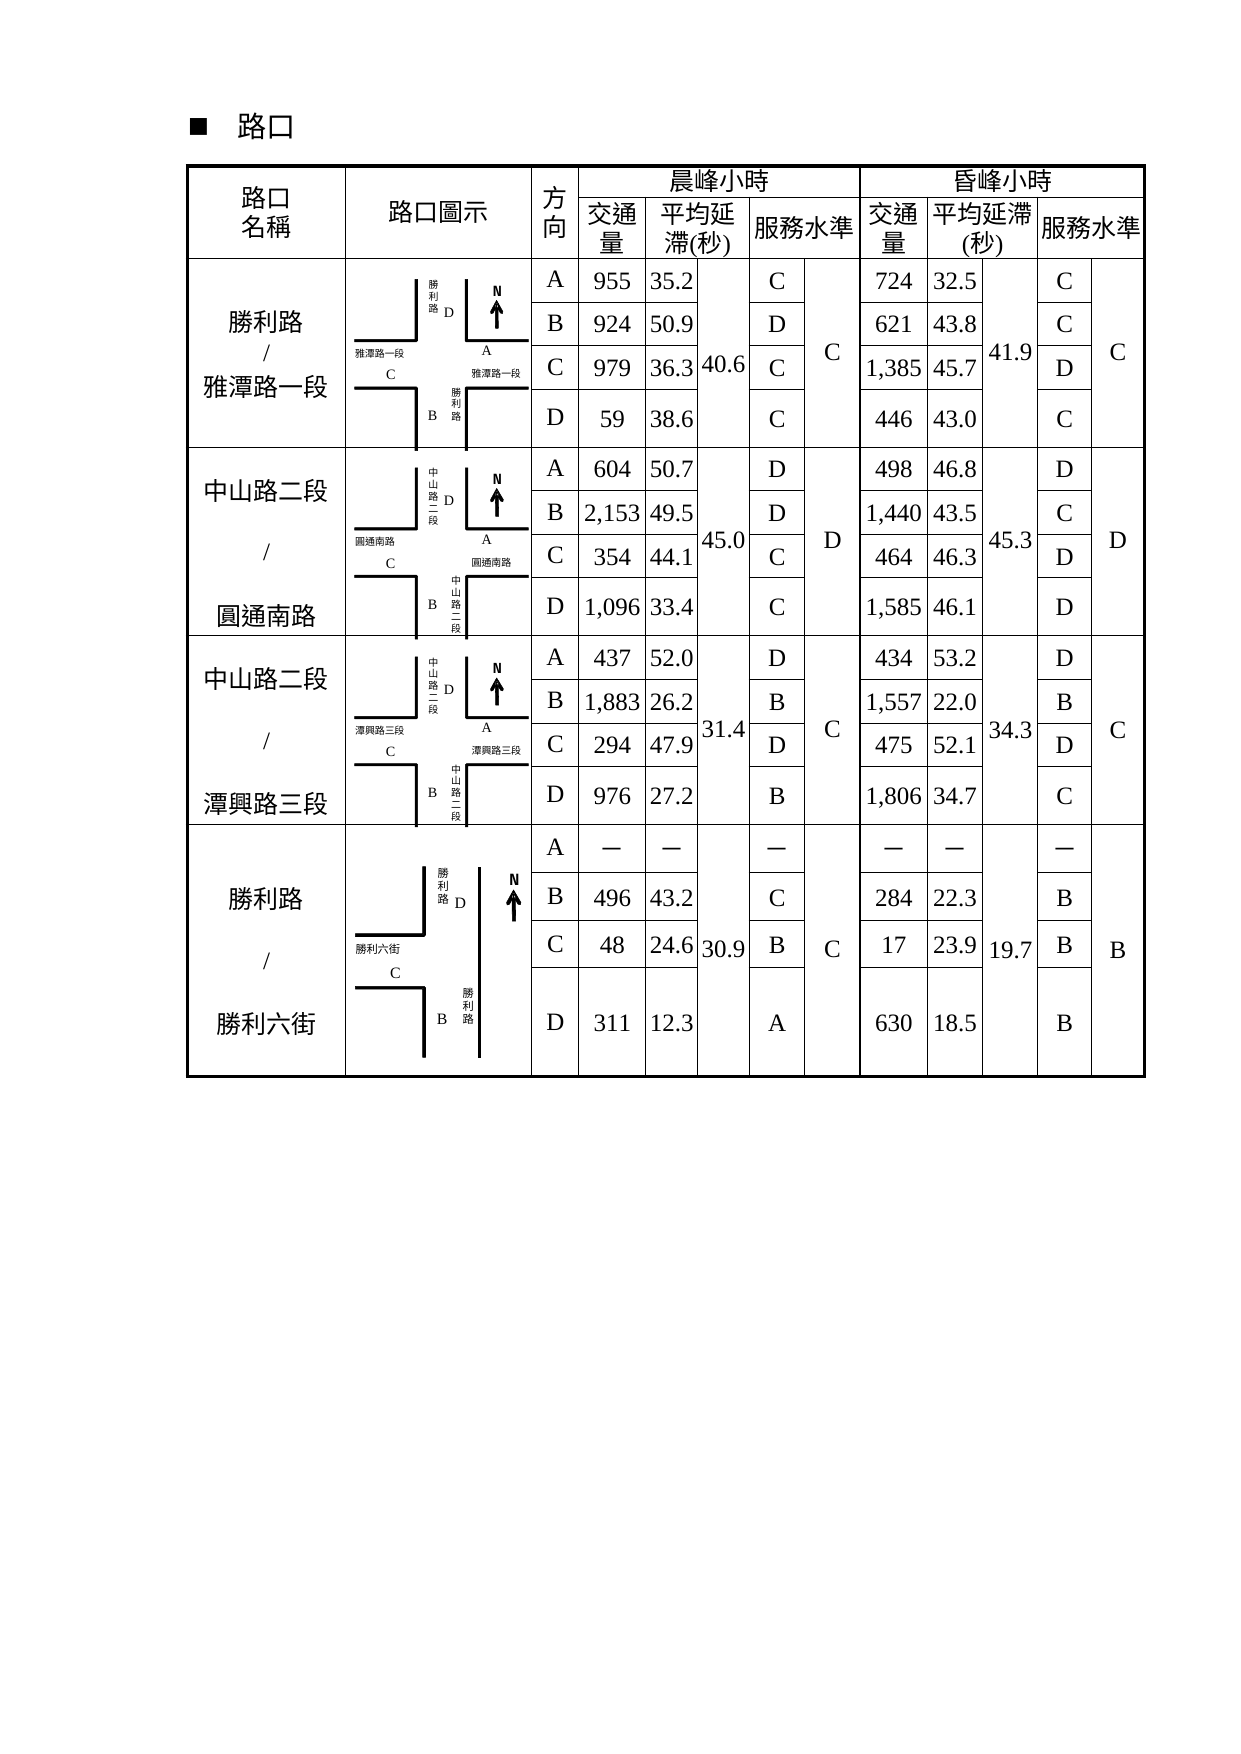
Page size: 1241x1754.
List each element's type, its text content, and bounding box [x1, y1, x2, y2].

table_cell D [532, 578, 578, 635]
table_cell C [750, 390, 804, 447]
table_cell 22.0 [928, 680, 982, 722]
table_cell 43.8 [928, 303, 982, 345]
table_cell 621 [861, 303, 927, 345]
table_cell 59 [579, 390, 645, 447]
table_cell 1,585 [861, 578, 927, 635]
table_cell B [1038, 680, 1091, 722]
table_cell 311 [579, 968, 645, 1075]
table_cell 45.7 [928, 346, 982, 389]
table_cell A [532, 636, 578, 679]
table_cell C [532, 535, 578, 577]
table_cell 52.0 [646, 636, 697, 679]
table_cell 50.7 [646, 448, 697, 490]
table_cell 36.3 [646, 346, 697, 389]
table_cell 2,153 [579, 491, 645, 534]
table_cell 19.7 [983, 825, 1037, 1075]
table_cell C [532, 724, 578, 766]
table_cell 976 [579, 767, 645, 824]
table_cell D [532, 968, 578, 1075]
table_cell 46.1 [928, 578, 982, 635]
table_cell A [532, 259, 578, 302]
table_cell B [1038, 873, 1091, 919]
table_cell 284 [861, 873, 927, 919]
table_cell 41.9 [983, 259, 1037, 447]
table_cell 45.0 [698, 448, 749, 635]
table_cell 34.3 [983, 636, 1037, 824]
table_cell C [1038, 390, 1091, 447]
table_cell 437 [579, 636, 645, 679]
table_cell B [1092, 825, 1143, 1075]
table_cell 43.2 [646, 873, 697, 919]
table_cell 50.9 [646, 303, 697, 345]
table_cell [346, 636, 531, 824]
table_cell － [1038, 825, 1091, 872]
table_cell 交通量 [861, 198, 927, 258]
table_cell 服務水準 [1038, 198, 1143, 258]
table_cell 475 [861, 724, 927, 766]
table_cell 1,440 [861, 491, 927, 534]
table_cell 446 [861, 390, 927, 447]
table_cell － [579, 825, 645, 872]
table_cell 中山路二段 / 潭興路三段 [189, 636, 345, 824]
table_cell 53.2 [928, 636, 982, 679]
table_cell C [1092, 259, 1143, 447]
table_cell D [805, 448, 859, 635]
table_cell C [532, 921, 578, 967]
table_cell 955 [579, 259, 645, 302]
table_cell － [928, 825, 982, 872]
table_cell C [1038, 259, 1091, 302]
table_cell B [532, 873, 578, 919]
table_header 昏峰小時 [861, 168, 1143, 197]
table_cell 47.9 [646, 724, 697, 766]
table_cell C [805, 825, 859, 1075]
table_cell A [532, 448, 578, 490]
table_cell A [532, 825, 578, 872]
table_cell 354 [579, 535, 645, 577]
table_cell 45.3 [983, 448, 1037, 635]
table_cell B [532, 491, 578, 534]
table_cell C [750, 259, 804, 302]
table_cell C [1038, 767, 1091, 824]
table_cell C [750, 578, 804, 635]
table_cell 38.6 [646, 390, 697, 447]
table_cell B [532, 680, 578, 722]
table_cell [346, 825, 531, 1075]
table_cell 724 [861, 259, 927, 302]
table_cell 43.0 [928, 390, 982, 447]
table_cell 1,806 [861, 767, 927, 824]
table_cell 1,883 [579, 680, 645, 722]
table_cell C [1038, 303, 1091, 345]
table_cell 979 [579, 346, 645, 389]
table_cell 496 [579, 873, 645, 919]
table_cell 30.9 [698, 825, 749, 1075]
table_cell 26.2 [646, 680, 697, 722]
table_cell 中山路二段 / 圓通南路 [189, 448, 345, 635]
table_cell 18.5 [928, 968, 982, 1075]
table_cell C [1092, 636, 1143, 824]
table_cell 平均延滯(秒) [646, 198, 749, 258]
table_cell D [1038, 448, 1091, 490]
table_cell D [1038, 346, 1091, 389]
table_cell 34.7 [928, 767, 982, 824]
table_cell B [532, 303, 578, 345]
table_cell 464 [861, 535, 927, 577]
table_cell D [532, 390, 578, 447]
table_cell 43.5 [928, 491, 982, 534]
table_cell C [805, 259, 859, 447]
table_cell D [1038, 578, 1091, 635]
table_cell C [1038, 491, 1091, 534]
table_cell 12.3 [646, 968, 697, 1075]
table_cell [346, 448, 531, 635]
table_cell B [1038, 968, 1091, 1075]
table_cell C [750, 873, 804, 919]
table_header 方向 [532, 168, 578, 258]
table_cell D [532, 767, 578, 824]
table_cell B [750, 921, 804, 967]
table_cell 24.6 [646, 921, 697, 967]
table_cell 40.6 [698, 259, 749, 447]
table_cell － [646, 825, 697, 872]
table_cell 498 [861, 448, 927, 490]
table_cell 434 [861, 636, 927, 679]
table_cell － [750, 825, 804, 872]
table_cell C [750, 346, 804, 389]
table_cell C [532, 346, 578, 389]
table_cell 52.1 [928, 724, 982, 766]
table_cell 1,096 [579, 578, 645, 635]
table_cell 604 [579, 448, 645, 490]
table_cell 服務水準 [750, 198, 859, 258]
table_cell B [750, 680, 804, 722]
table_cell D [1038, 535, 1091, 577]
table_cell 22.3 [928, 873, 982, 919]
table_cell 交通量 [579, 198, 645, 258]
table_cell 46.8 [928, 448, 982, 490]
table_header 路口圖示 [346, 168, 531, 258]
table_cell 294 [579, 724, 645, 766]
table_cell 勝利路 / 雅潭路一段 [189, 259, 345, 447]
table_cell D [1092, 448, 1143, 635]
table_cell 27.2 [646, 767, 697, 824]
table_cell B [750, 767, 804, 824]
table_cell 924 [579, 303, 645, 345]
table_cell 1,557 [861, 680, 927, 722]
table_cell [346, 259, 531, 447]
table_cell 35.2 [646, 259, 697, 302]
table_cell C [750, 535, 804, 577]
table_cell 630 [861, 968, 927, 1075]
table_cell C [805, 636, 859, 824]
table_cell B [1038, 921, 1091, 967]
table_cell D [750, 448, 804, 490]
table_cell 33.4 [646, 578, 697, 635]
table_cell 勝利路 / 勝利六街 [189, 825, 345, 1075]
table_cell 31.4 [698, 636, 749, 824]
table_cell 46.3 [928, 535, 982, 577]
table_header 晨峰小時 [579, 168, 859, 197]
list 路口 [187, 103, 1053, 146]
table_cell A [750, 968, 804, 1075]
table_cell － [861, 825, 927, 872]
table_cell 44.1 [646, 535, 697, 577]
table_cell D [1038, 724, 1091, 766]
table_cell 49.5 [646, 491, 697, 534]
table_cell 23.9 [928, 921, 982, 967]
table_cell 48 [579, 921, 645, 967]
table_cell D [750, 491, 804, 534]
table_header 路口 名稱 [189, 168, 345, 258]
table_cell D [1038, 636, 1091, 679]
table_cell 17 [861, 921, 927, 967]
table_cell D [750, 724, 804, 766]
table_cell 1,385 [861, 346, 927, 389]
table_cell 平均延滯(秒) [928, 198, 1037, 258]
table_cell D [750, 636, 804, 679]
table_cell 32.5 [928, 259, 982, 302]
table_cell D [750, 303, 804, 345]
